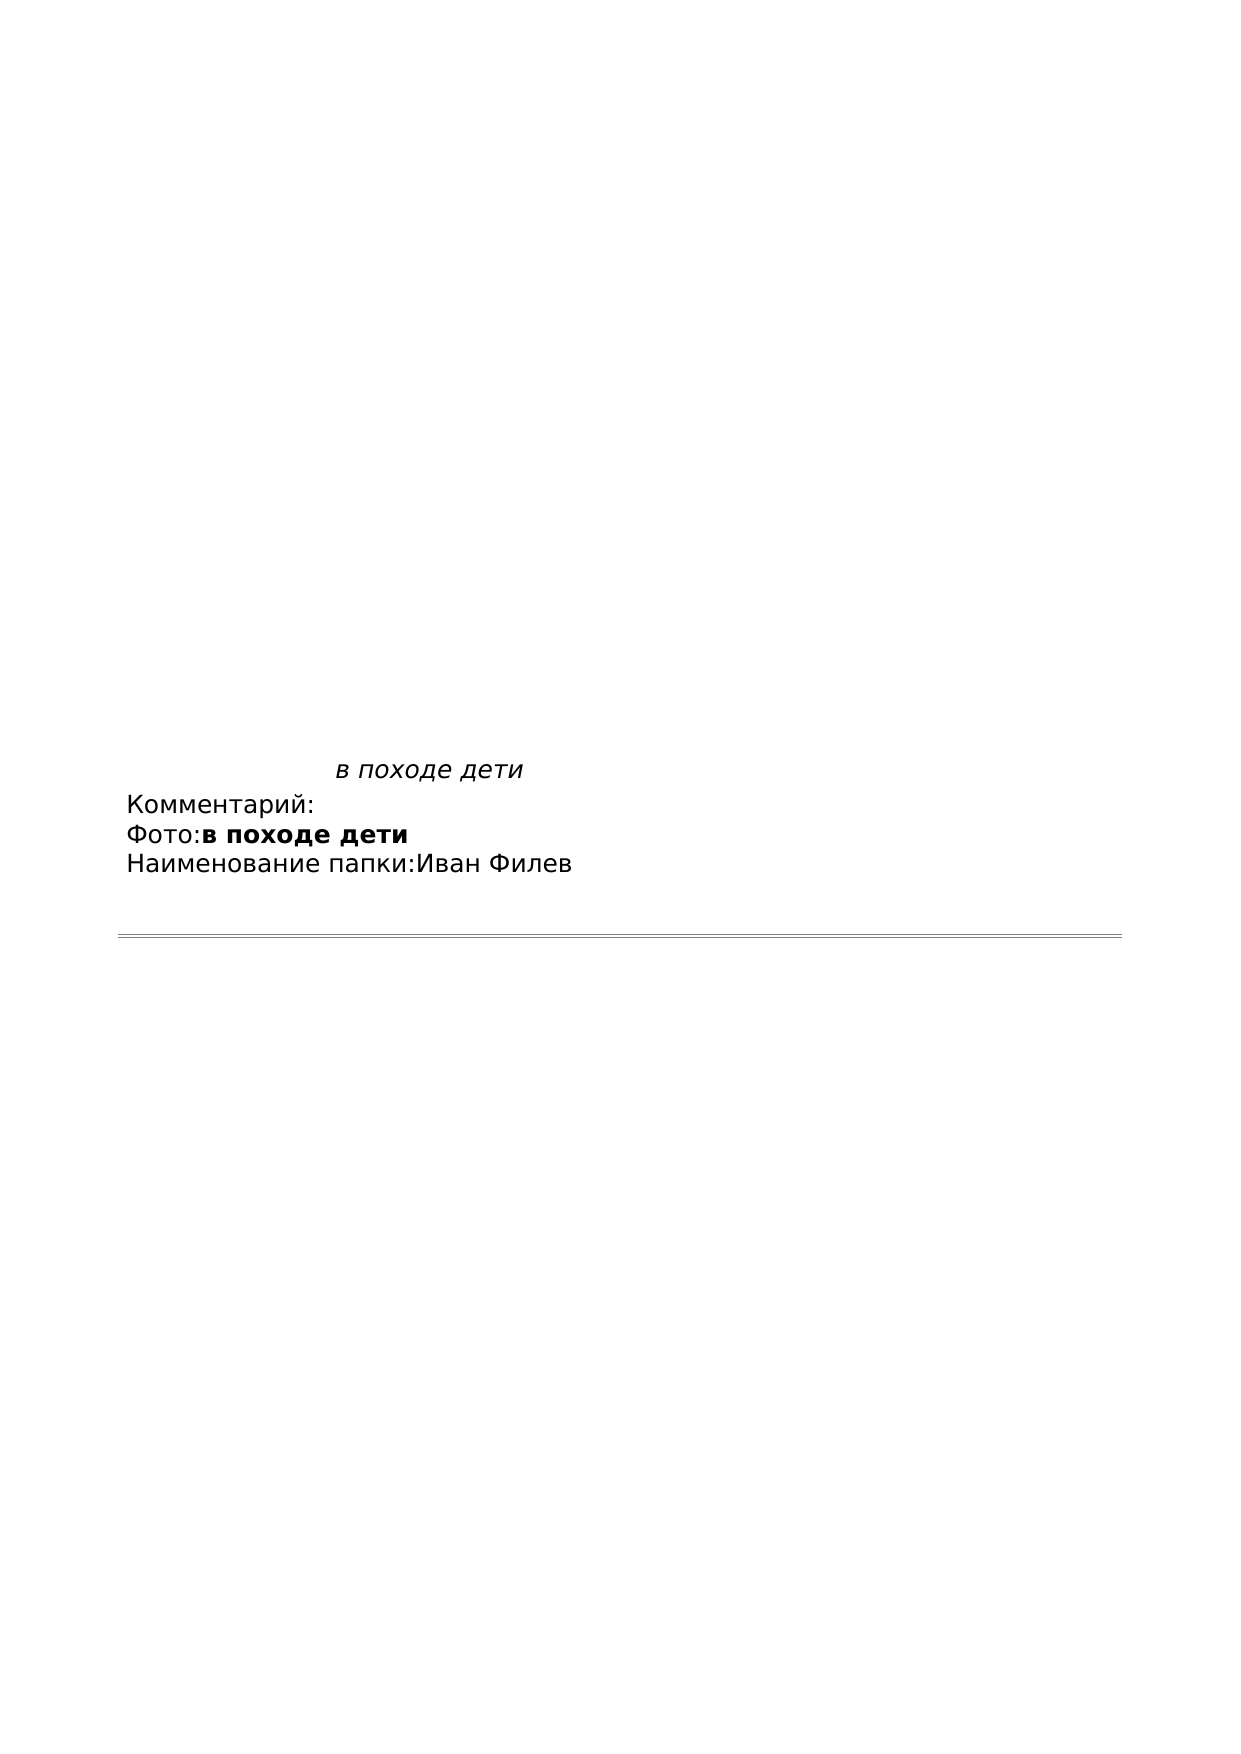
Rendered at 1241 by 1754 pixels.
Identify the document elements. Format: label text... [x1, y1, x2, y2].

text Комментарий: Фото:в походе дети Наименование папки:Иван Филев [118, 118, 1122, 907]
text в походе дети [118, 131, 743, 785]
